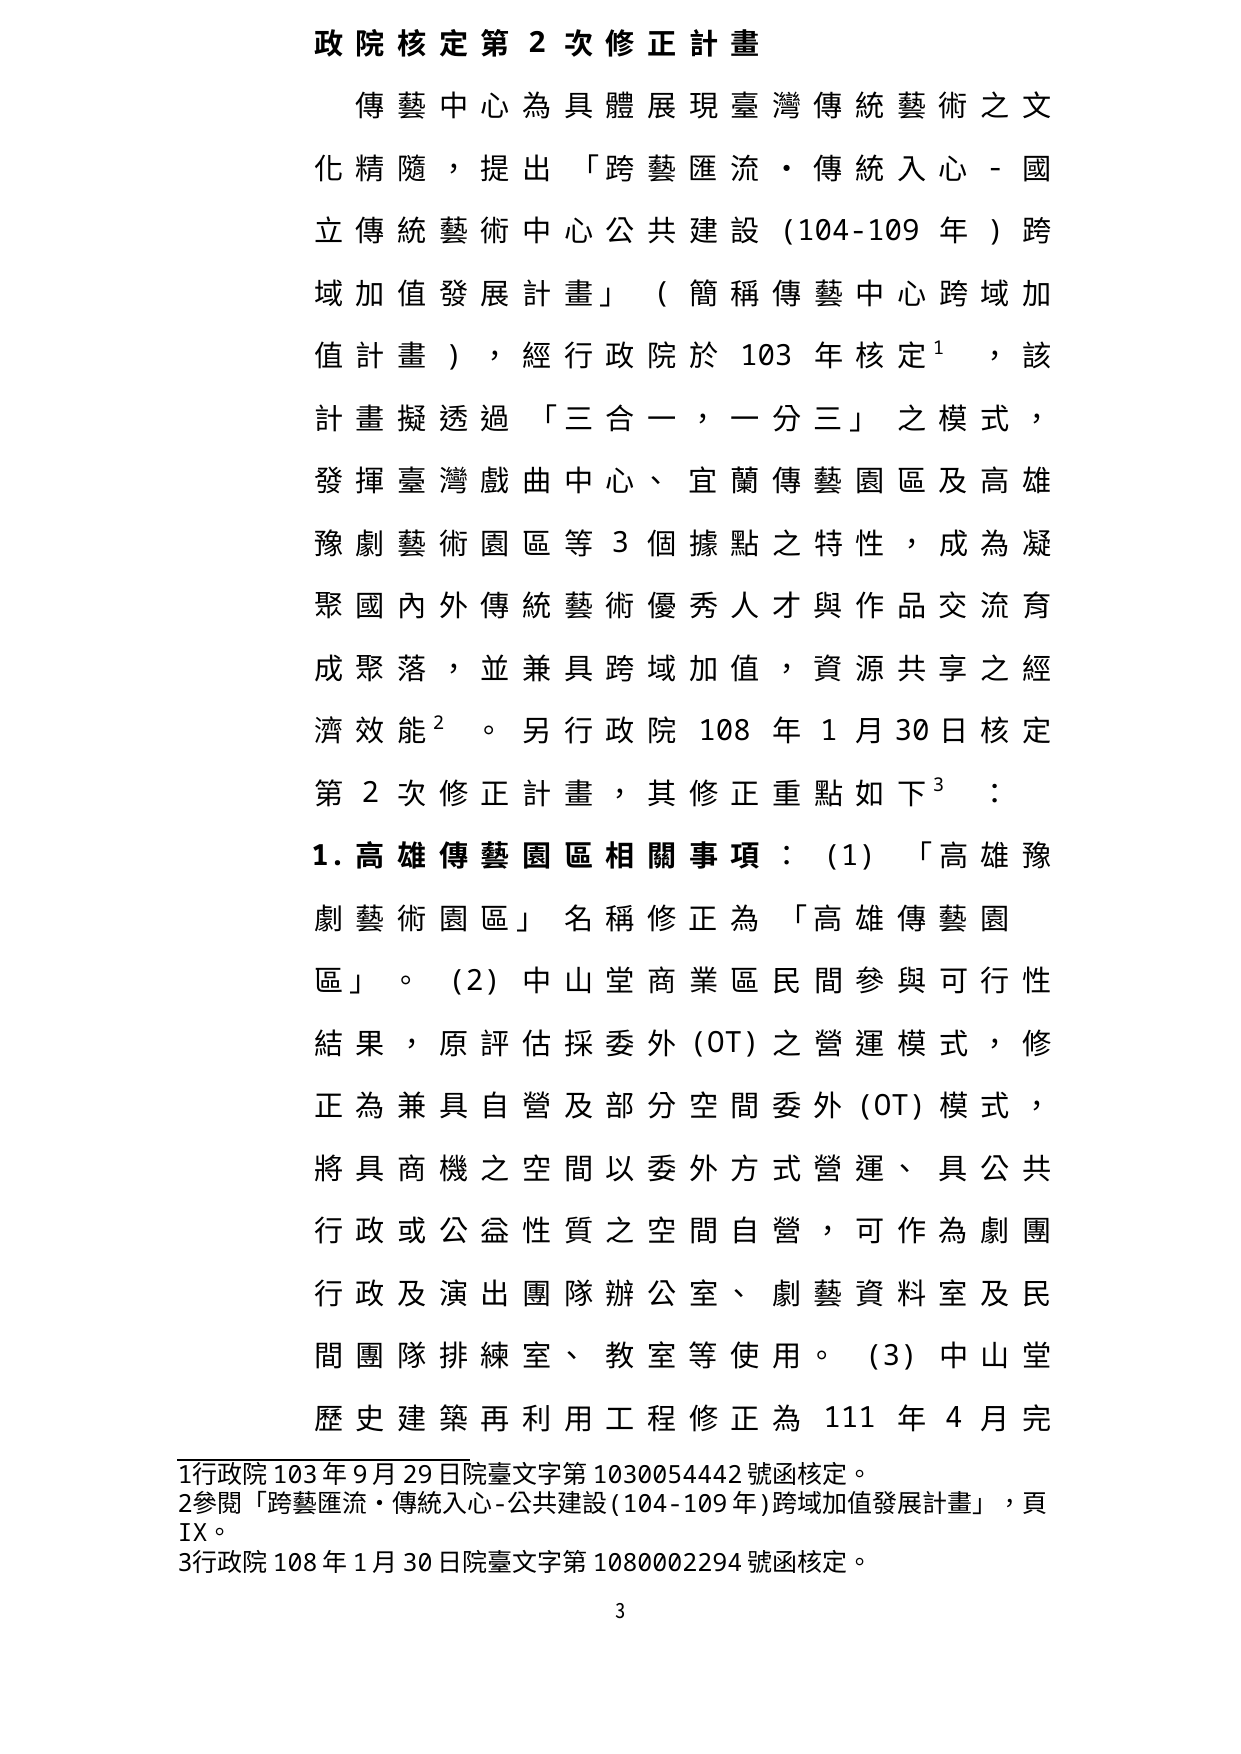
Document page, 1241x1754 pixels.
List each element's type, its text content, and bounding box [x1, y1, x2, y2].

text 行政院108年1月30日院臺文字第1080002294號函核定。 [177, 1548, 1063, 1577]
text 1.高雄傳藝園區相關事項：(1)「高雄豫劇藝術園區」名稱修正為「高雄傳藝園區」。(2)中山堂商業區民間參與可行性結果，原評估採委外(OT)之營運模式，修正為兼具自營及部分空間委外(OT)模式，將具商機之空間以委外方式營運、具公共行政或公益性質之空間自營，可作為劇團行政及演出團隊辦公室、劇藝資料室及民間團隊排練室、教室等使用。(3)中山堂歷史建築再利用工程修正為111年4月完 [271, 812, 1058, 1437]
text 行政院103年9月29日院臺文字第1030054442號函核定。 [177, 1460, 1063, 1489]
text 傳藝中心為具體展現臺灣傳統藝術之文化精隨，提出「跨藝匯流•傳統入心-國立傳統藝術中心公共建設(104-109年)跨域加值發展計畫」(簡稱傳藝中心跨域加值計畫)，經行政院於103年核定，該計畫擬透過「三合一，一分三」之模式，發揮臺灣戲曲中心、宜蘭傳藝園區及高雄豫劇藝術園區等3個據點之特性，成為凝聚國內外傳統藝術優秀人才與作品交流育成聚落，並兼具跨域加值，資源共享之經濟效能。另行政院108年1月30日核定第2次修正計畫，其修正重點如下： [271, 62, 1058, 812]
text 參閱「跨藝匯流•傳統入心-公共建設(104-109年)跨域加值發展計畫」，頁IX。 [177, 1489, 1063, 1548]
text 政院核定第2次修正計畫 [242, 0, 1058, 62]
